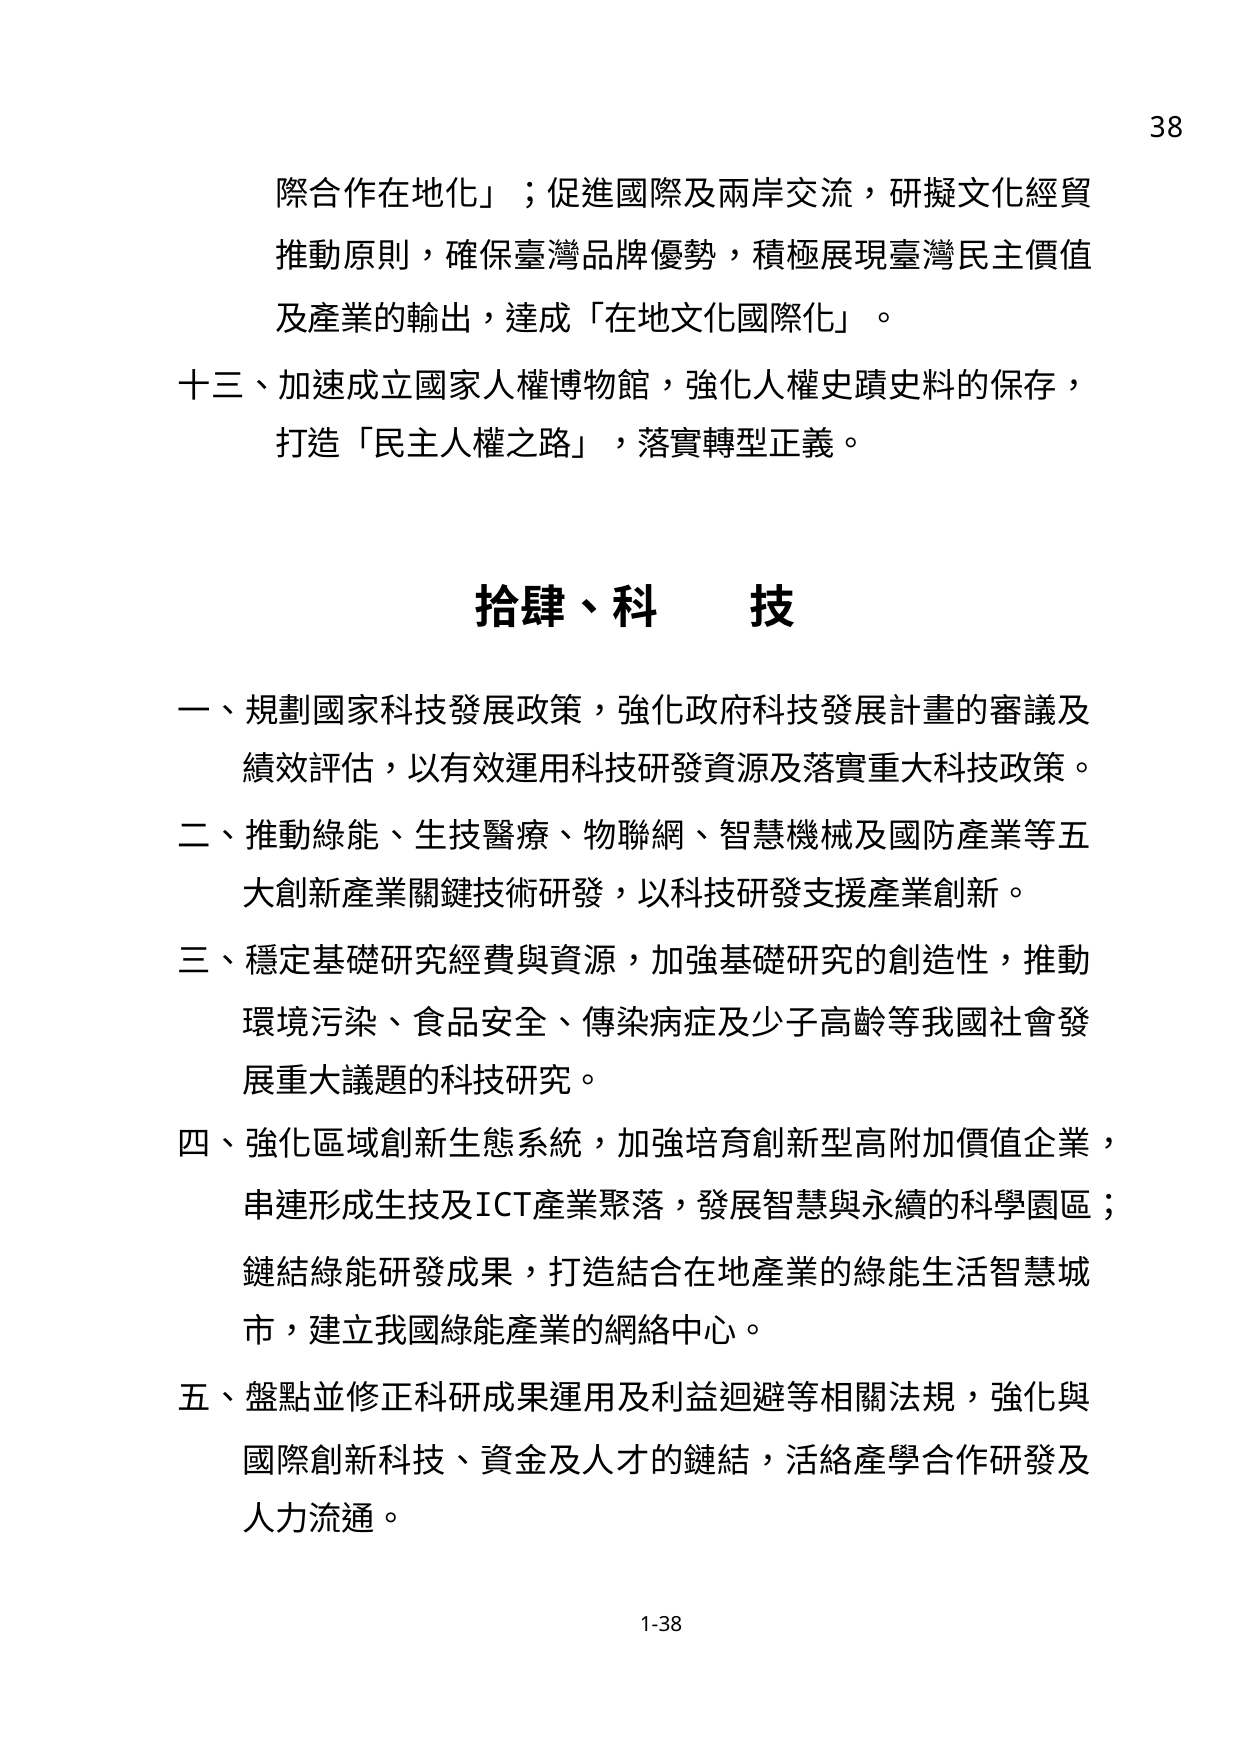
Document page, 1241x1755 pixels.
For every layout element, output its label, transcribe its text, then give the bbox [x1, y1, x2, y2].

text 三、穩定基礎研究經費與資源，加強基礎研究的創造性，推動環境污染、食品安全、傳染病症及少子高齡等我國社會發展重大議題的科技研究。 [177, 922, 1093, 1109]
text 十三、加速成立國家人權博物館，強化人權史蹟史料的保存，打造「民主人權之路」，落實轉型正義。 [177, 347, 1093, 472]
text 五、盤點並修正科研成果運用及利益迴避等相關法規，強化與國際創新科技、資金及人才的鏈結，活絡產學合作研發及人力流通。 [177, 1359, 1093, 1547]
subtitle 拾肆、科 技 [177, 572, 1093, 634]
text 際合作在地化」；促進國際及兩岸交流，研擬文化經貿推動原則，確保臺灣品牌優勢，積極展現臺灣民主價值及產業的輸出，達成「在地文化國際化」。 [177, 159, 1093, 347]
text 二、推動綠能、生技醫療、物聯網、智慧機械及國防產業等五大創新產業關鍵技術研發，以科技研發支援產業創新。 [177, 797, 1093, 922]
text 一、規劃國家科技發展政策，強化政府科技發展計畫的審議及績效評估，以有效運用科技研發資源及落實重大科技政策。 [177, 672, 1093, 797]
text 四、強化區域創新生態系統，加強培育創新型高附加價值企業，串連形成生技及ICT產業聚落，發展智慧與永續的科學園區；鏈結綠能研發成果，打造結合在地產業的綠能生活智慧城市，建立我國綠能產業的網絡中心。 [177, 1109, 1093, 1359]
